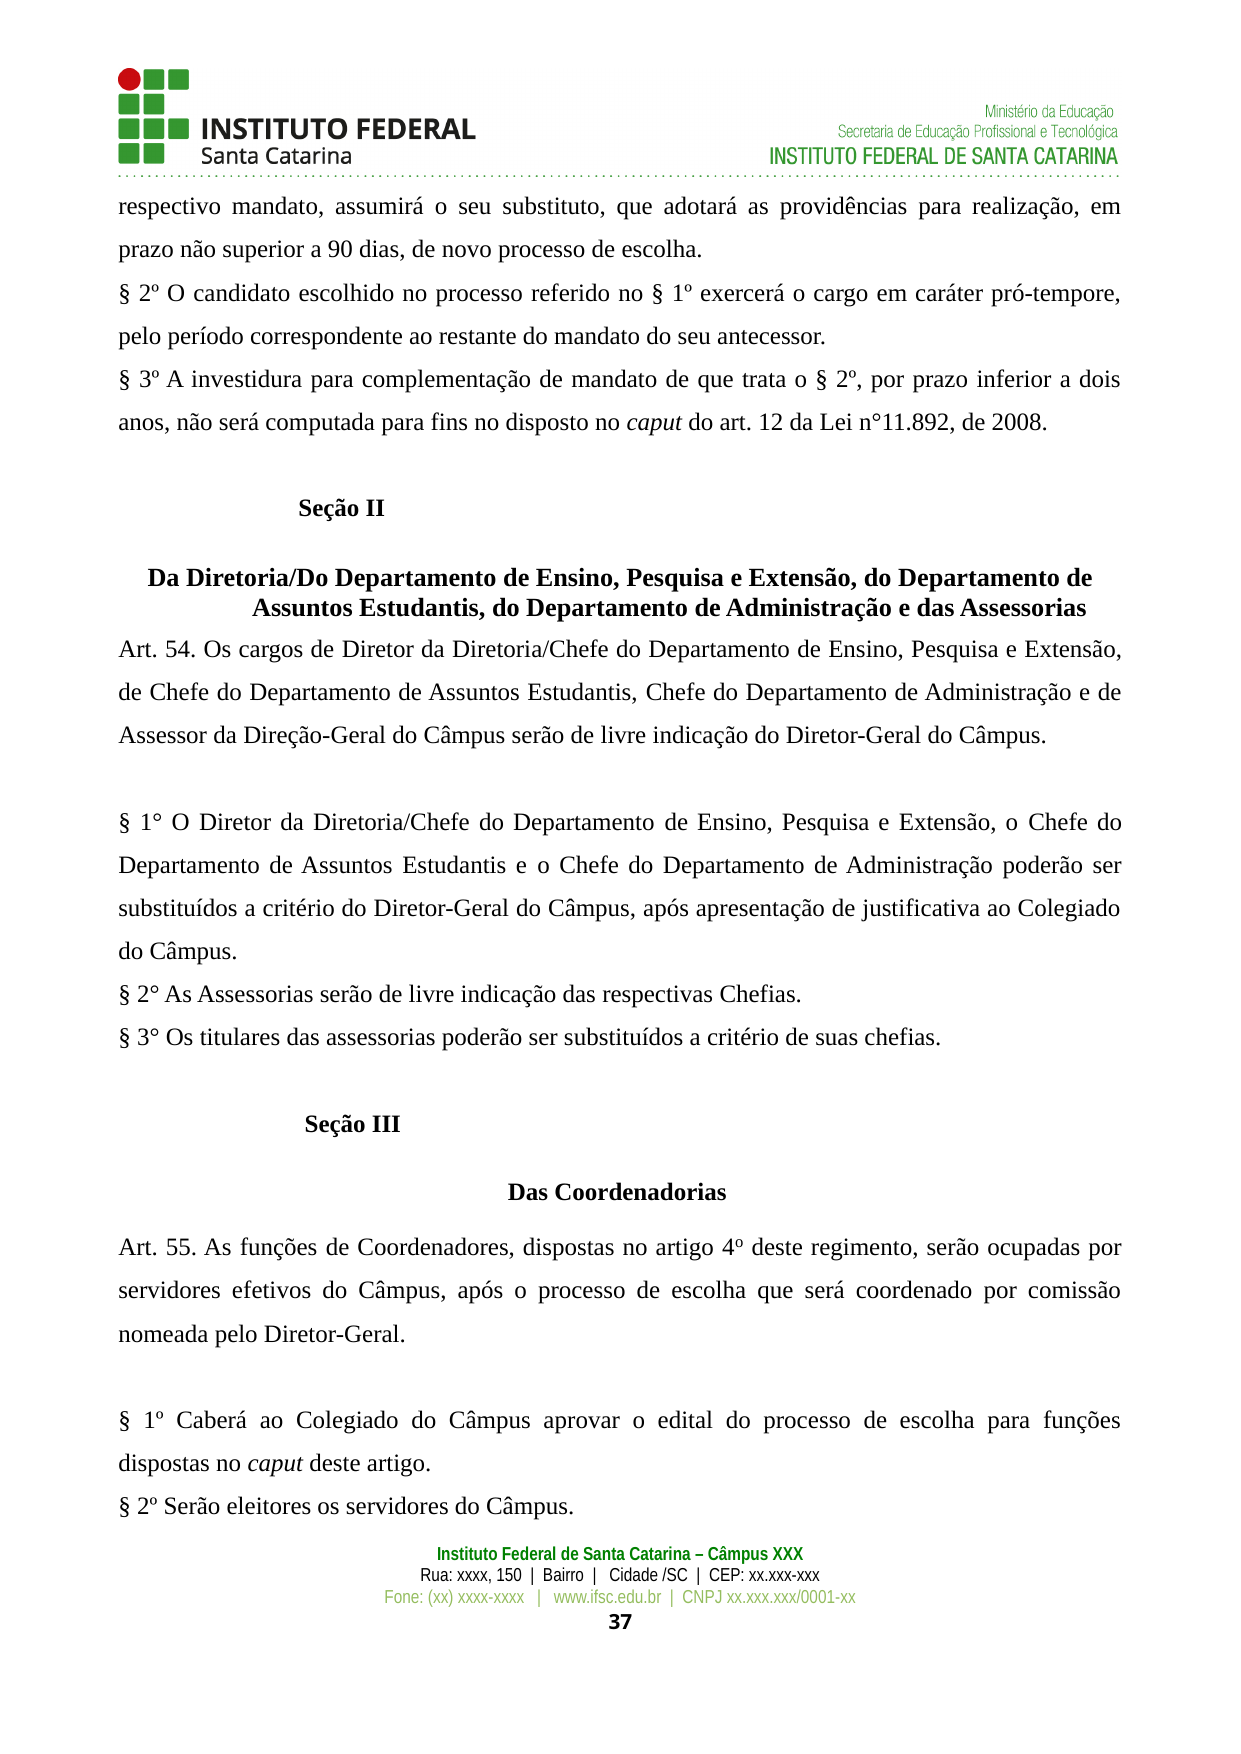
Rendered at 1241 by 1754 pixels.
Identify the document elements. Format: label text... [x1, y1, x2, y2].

text Art. 54. Os cargos de Diretor da Diretoria/Chefe do Departamento de Ensino, Pesquisa e Extensão, de Chefe do Departamento de Assuntos Estudantis, Chefe do Departamento de Administração e de Assessor da Direção-Geral do Câmpus serão de livre indicação do Diretor-Geral do Câmpus. [118, 634, 1122, 749]
text § 2° As Assessorias serão de livre indicação das respectivas Chefias. [118, 979, 1122, 1008]
picture [118, 68, 1123, 177]
text Art. 55. As funções de Coordenadores, dispostas no artigo 4o deste regimento, serão ocupadas por servidores efetivos do Câmpus, após o processo de escolha que será coordenado por comissão nomeada pelo Diretor-Geral. [118, 1232, 1122, 1347]
text § 2º Serão eleitores os servidores do Câmpus. [118, 1491, 1122, 1520]
text § 3º A investidura para complementação de mandato de que trata o § 2º, por prazo inferior a dois anos, não será computada para fins no disposto no caput do art. 12 da Lei n°11.892, de 2008. [118, 364, 1122, 436]
text § 3° Os titulares das assessorias poderão ser substituídos a critério de suas chefias. [118, 1022, 1122, 1051]
text § 2º O candidato escolhido no processo referido no § 1º exercerá o cargo em caráter pró-tempore, pelo período correspondente ao restante do mandato do seu antecessor. [118, 278, 1122, 349]
text § 1º Caberá ao Colegiado do Câmpus aprovar o edital do processo de escolha para funções dispostas no caput deste artigo. [118, 1405, 1122, 1477]
subtitle Seção III [298, 1109, 1122, 1137]
subtitle Seção II [298, 493, 1122, 522]
subtitle Das Coordenadorias [118, 1177, 1122, 1206]
subtitle Da Diretoria/Do Departamento de Ensino, Pesquisa e Extensão, do Departamento de Assuntos Estudantis, do Departamento de Administração e das Assessorias [118, 561, 1122, 622]
text respectivo mandato, assumirá o seu substituto, que adotará as providências para realização, em prazo não superior a 90 dias, de novo processo de escolha. [118, 177, 1122, 263]
text § 1° O Diretor da Diretoria/Chefe do Departamento de Ensino, Pesquisa e Extensão, o Chefe do Departamento de Assuntos Estudantis e o Chefe do Departamento de Administração poderão ser substituídos a critério do Diretor-Geral do Câmpus, após apresentação de justificativa ao Colegiado do Câmpus. [118, 807, 1122, 965]
